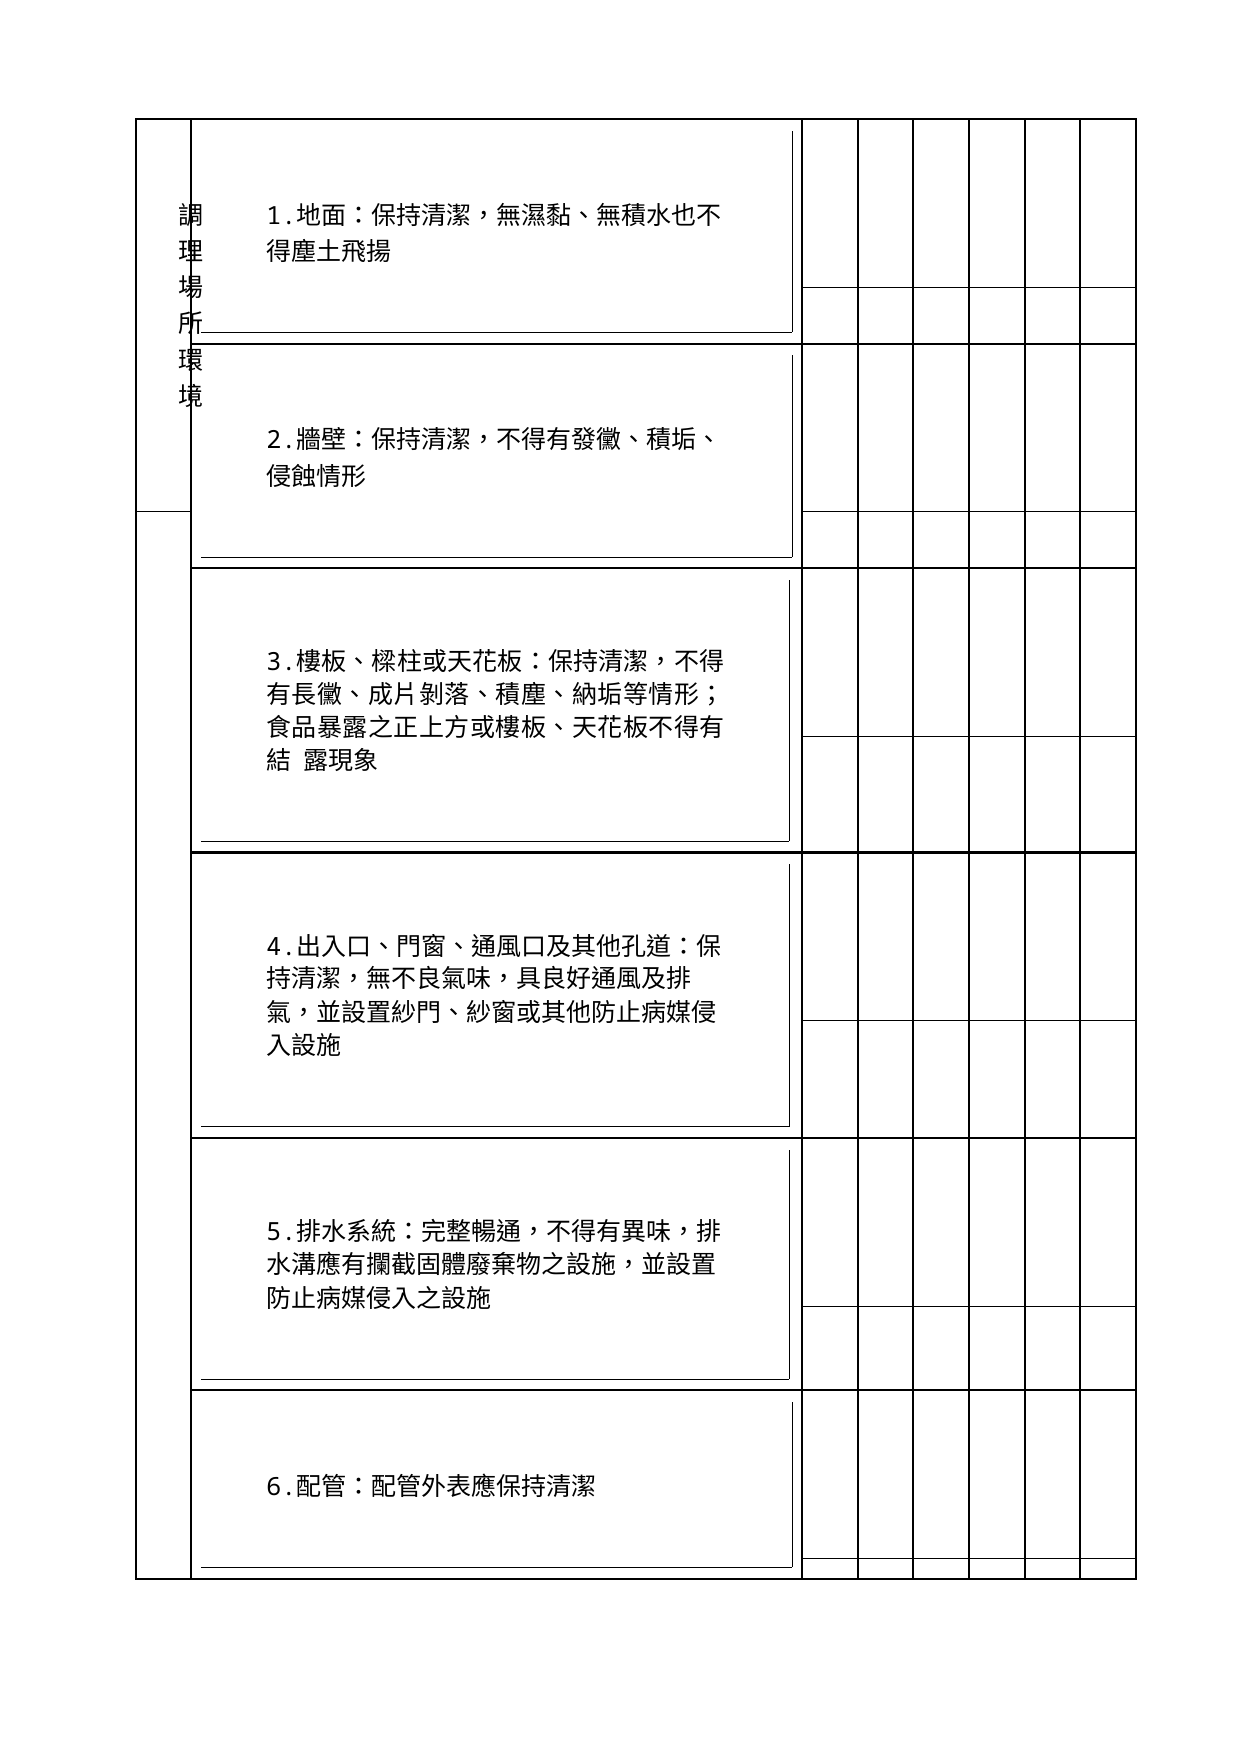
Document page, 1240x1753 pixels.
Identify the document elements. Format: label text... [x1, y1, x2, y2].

table_cell 1.地面：保持清潔，無濕黏、無積水也不得塵土飛揚 [192, 120, 801, 343]
table_cell [803, 288, 857, 343]
table_cell 2.牆壁：保持清潔，不得有發黴、積垢、侵蝕情形 [192, 345, 801, 567]
table_cell [914, 1307, 968, 1389]
table_cell [859, 1139, 912, 1306]
table_cell 調 理 場 所 環 境 [137, 120, 190, 511]
table_cell [803, 1021, 857, 1137]
table_cell [970, 512, 1024, 567]
table_cell [1026, 1021, 1079, 1137]
table_cell [1081, 512, 1135, 567]
table_cell [970, 1307, 1024, 1389]
table_cell 3.樓板、樑柱或天花板：保持清潔，不得有長黴、成片剝落、積塵、納垢等情形；食品暴露之正上方或樓板、天花板不得有結 露現象 [192, 569, 801, 851]
table_cell [1026, 1307, 1079, 1389]
table_cell [859, 569, 912, 736]
table_cell [1026, 345, 1079, 511]
table_cell 調 理 場 所 環 境 [137, 512, 190, 1578]
table_cell [914, 512, 968, 567]
table_cell [1026, 737, 1079, 851]
table_cell [970, 569, 1024, 736]
table_cell [803, 1307, 857, 1389]
table_cell [859, 1559, 912, 1578]
table_cell [1081, 1559, 1135, 1578]
table_cell [970, 120, 1024, 287]
table_cell [1026, 1559, 1079, 1578]
table_cell [914, 120, 968, 287]
table_cell [1026, 1139, 1079, 1306]
table_cell [1081, 1021, 1135, 1137]
table_cell [1026, 1391, 1079, 1558]
table_cell [803, 569, 857, 736]
table_cell [1081, 288, 1135, 343]
table_cell 6.配管：配管外表應保持清潔 [192, 1391, 801, 1578]
table_cell [970, 1021, 1024, 1137]
table_cell 4.出入口、門窗、通風口及其他孔道：保持清潔，無不良氣味，具良好通風及排氣，並設置紗門、紗窗或其他防止病媒侵入設施 [192, 854, 801, 1137]
table_cell [803, 120, 857, 287]
table_cell [803, 512, 857, 567]
table_cell [914, 288, 968, 343]
table_cell [970, 1391, 1024, 1558]
table_cell [803, 1559, 857, 1578]
table_cell [970, 1559, 1024, 1578]
table_cell [914, 569, 968, 736]
table_cell [859, 854, 912, 1020]
table_cell [1081, 569, 1135, 736]
table_cell [859, 288, 912, 343]
table_cell [914, 1559, 968, 1578]
table_cell [859, 512, 912, 567]
table_cell [970, 737, 1024, 851]
table_cell [1026, 854, 1079, 1020]
table_cell [859, 345, 912, 511]
table_cell [914, 854, 968, 1020]
table_cell [914, 345, 968, 511]
table_cell [914, 1391, 968, 1558]
table_cell [970, 345, 1024, 511]
table_cell [1026, 569, 1079, 736]
table_cell [970, 1139, 1024, 1306]
table_cell [803, 854, 857, 1020]
table_cell [1081, 1139, 1135, 1306]
table_cell [803, 1139, 857, 1306]
table_cell [1081, 737, 1135, 851]
table_cell [859, 120, 912, 287]
table_cell 5.排水系統：完整暢通，不得有異味，排水溝應有攔截固體廢棄物之設施，並設置防止病媒侵入之設施 [192, 1139, 801, 1389]
table_cell [803, 1391, 857, 1558]
table_cell [1081, 1391, 1135, 1558]
table_cell [914, 1139, 968, 1306]
table_cell [914, 737, 968, 851]
table_cell [1081, 120, 1135, 287]
table_cell [859, 1021, 912, 1137]
table_cell [1081, 854, 1135, 1020]
table_cell [859, 1307, 912, 1389]
table_cell [1026, 512, 1079, 567]
table_cell [1081, 345, 1135, 511]
table_cell [859, 737, 912, 851]
table_cell [803, 345, 857, 511]
table_cell [914, 1021, 968, 1137]
table_cell [970, 854, 1024, 1020]
table_cell [1026, 288, 1079, 343]
table_cell [1026, 120, 1079, 287]
table_cell [970, 288, 1024, 343]
table_cell [859, 1391, 912, 1558]
table_cell [1081, 1307, 1135, 1389]
table_cell [803, 737, 857, 851]
